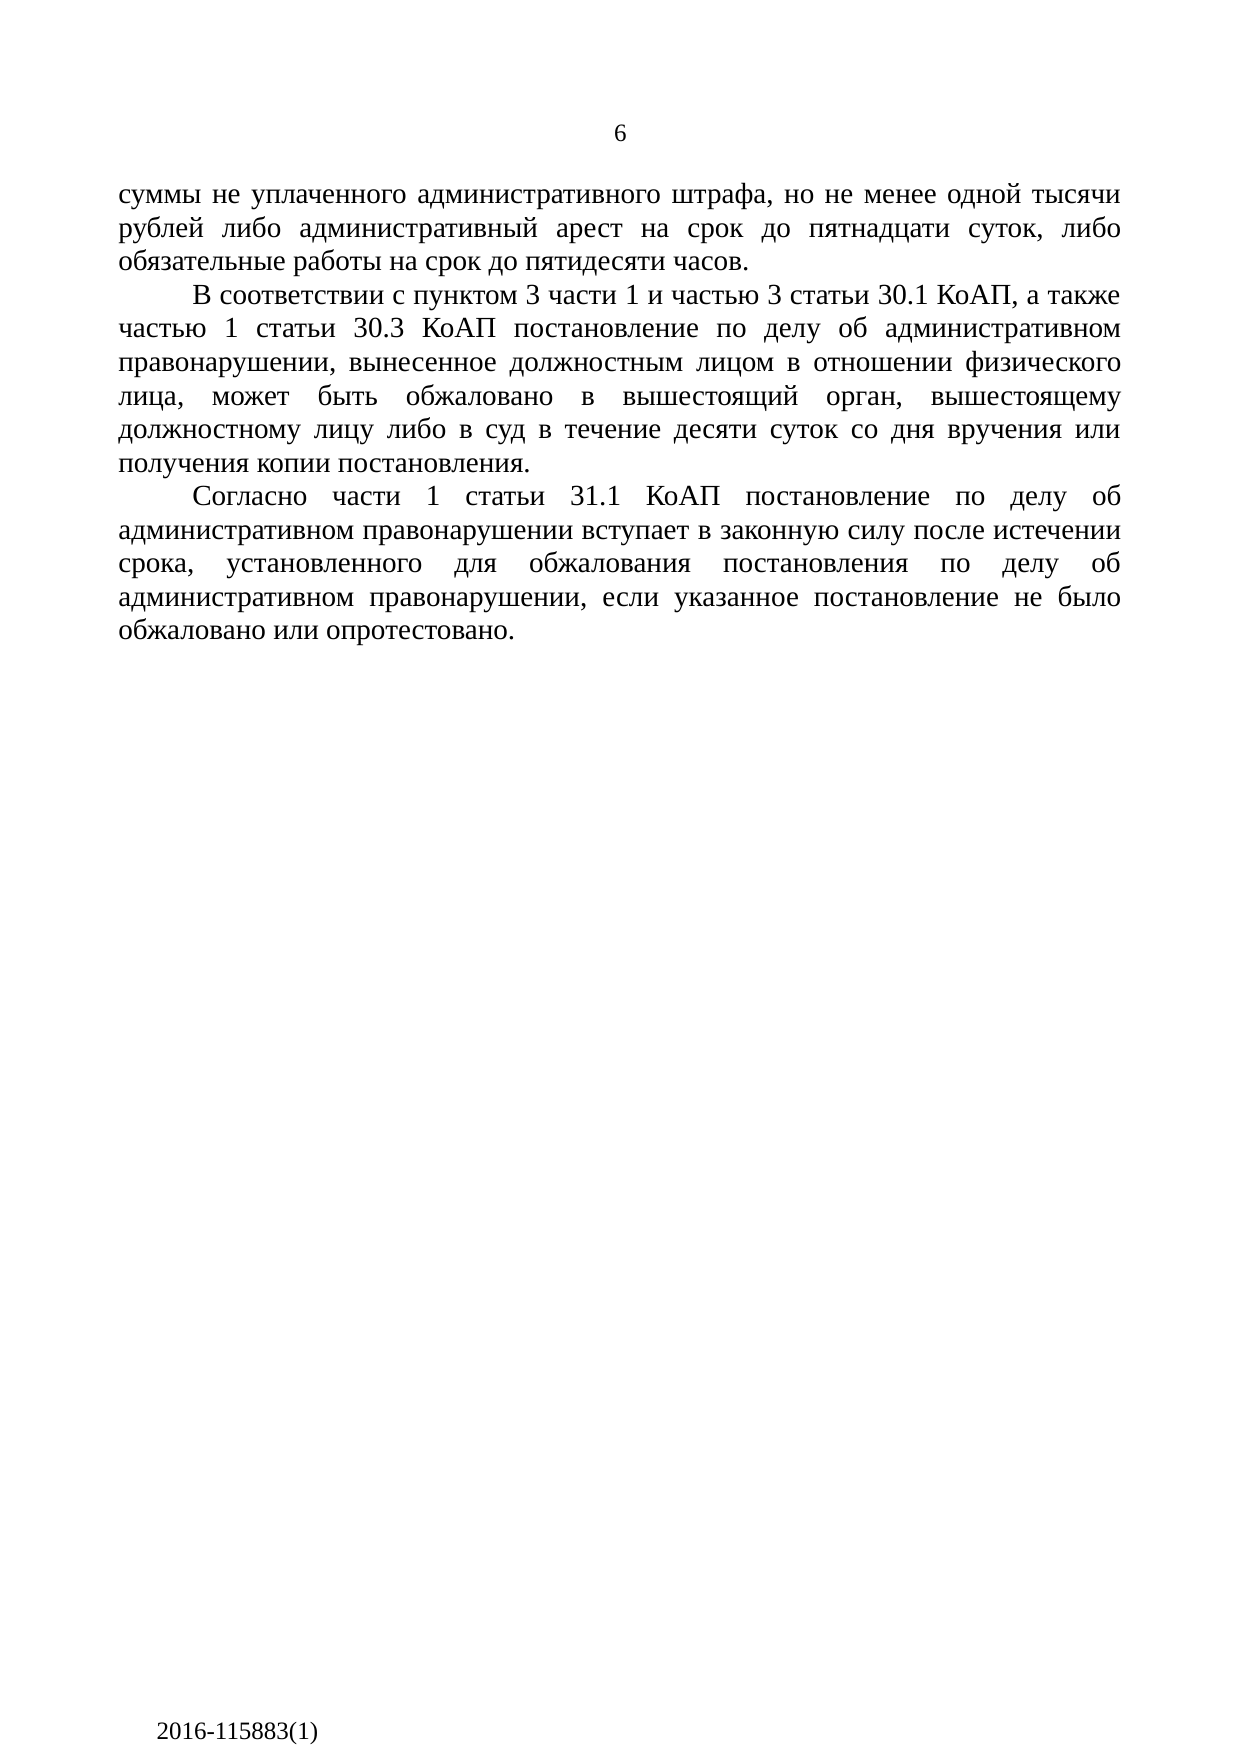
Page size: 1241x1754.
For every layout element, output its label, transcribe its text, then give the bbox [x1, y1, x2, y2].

text суммы не уплаченного административного штрафа, но не менее одной тысячи рублей либо административный арест на срок до пятнадцати суток, либо обязательные работы на срок до пятидесяти часов. [118, 176, 1122, 277]
text Согласно части 1 статьи 31.1 КоАП постановление по делу об административном правонарушении вступает в законную силу после истечении срока, установленного для обжалования постановления по делу об административном правонарушении, если указанное постановление не было обжаловано или опротестовано. [118, 478, 1122, 646]
text В соответствии с пунктом 3 части 1 и частью 3 статьи 30.1 КоАП, а также частью 1 статьи 30.3 КоАП постановление по делу об административном правонарушении, вынесенное должностным лицом в отношении физического лица, может быть обжаловано в вышестоящий орган, вышестоящему должностному лицу либо в суд в течение десяти суток со дня вручения или получения копии постановления. [118, 277, 1122, 478]
